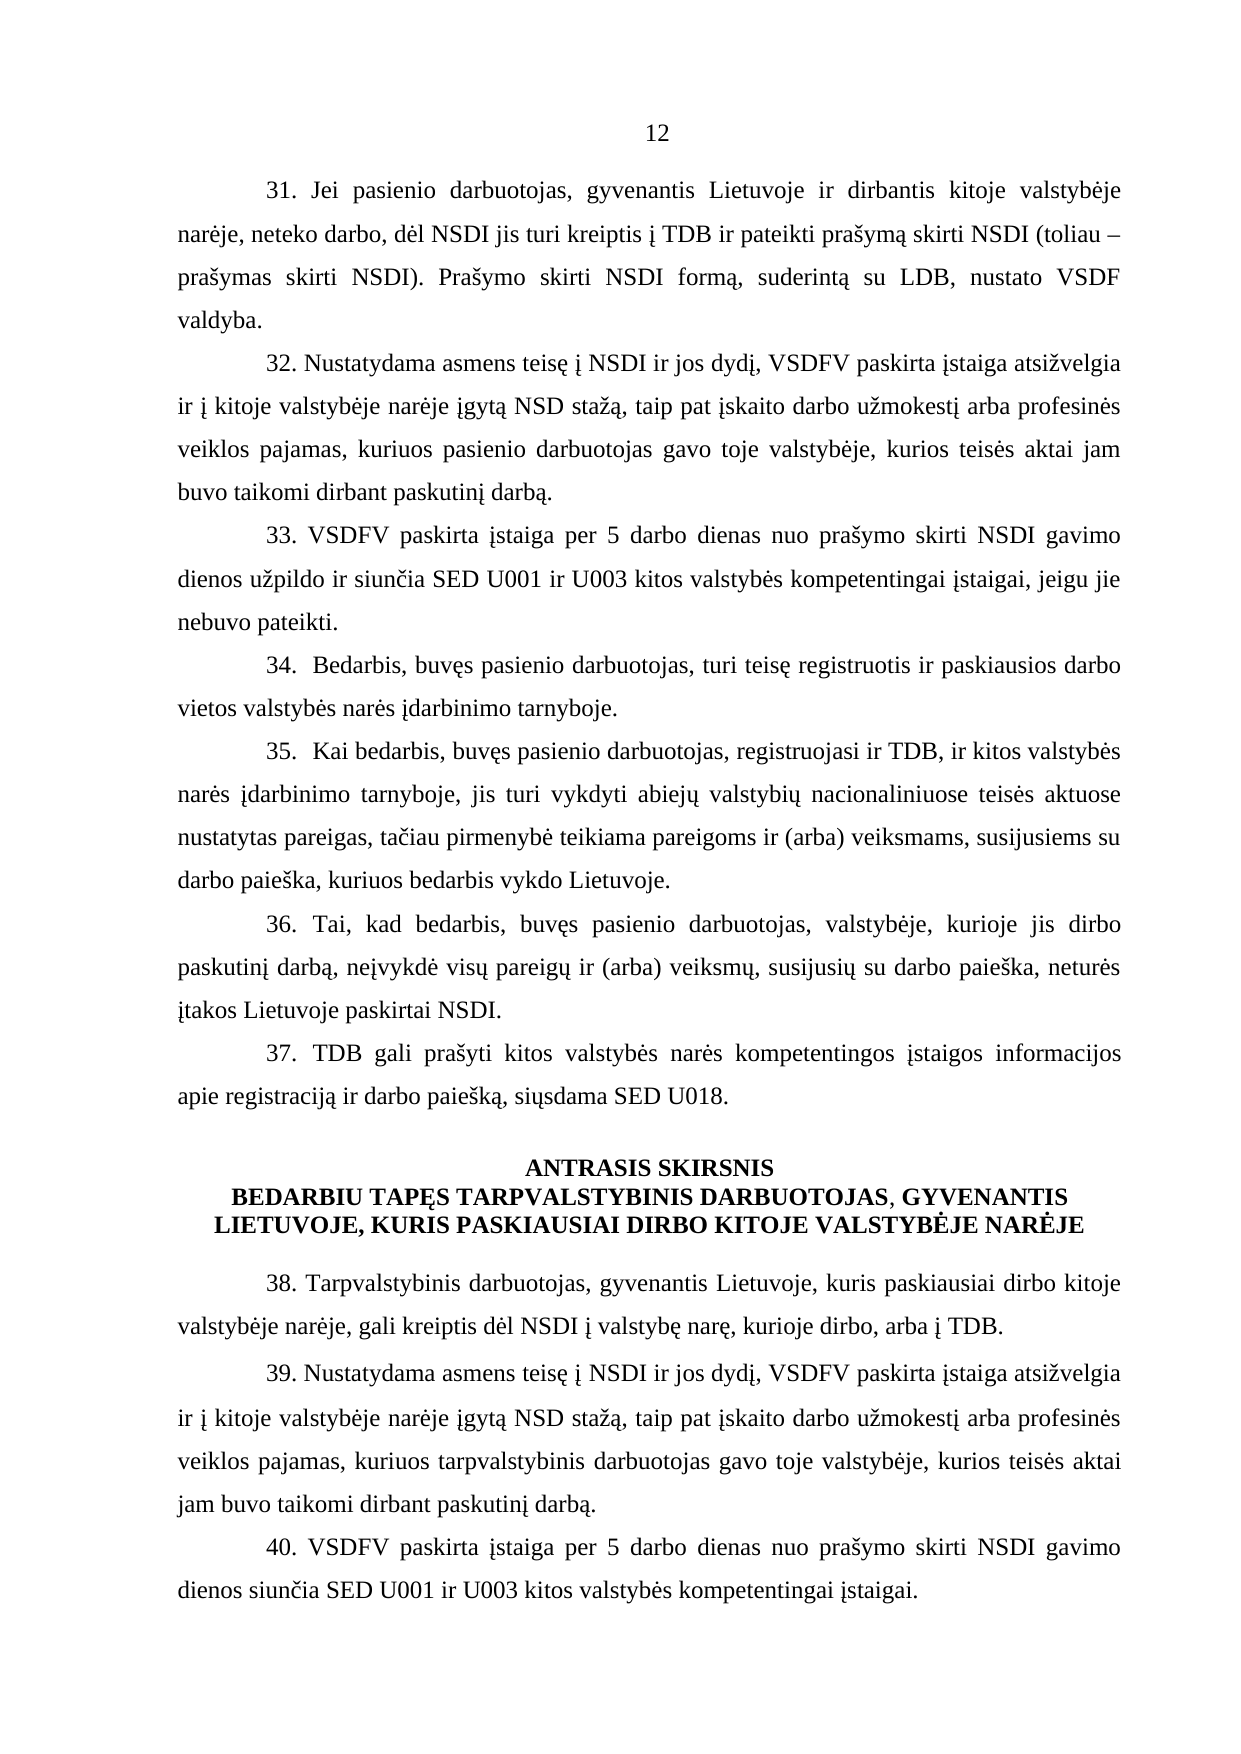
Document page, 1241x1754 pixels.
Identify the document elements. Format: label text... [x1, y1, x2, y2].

text 34. Bedarbis, buvęs pasienio darbuotojas, turi teisę registruotis ir paskiausios darbo vietos valstybės narės įdarbinimo tarnyboje. [177, 650, 1122, 722]
text 31. Jei pasienio darbuotojas, gyvenantis Lietuvoje ir dirbantis kitoje valstybėje narėje, neteko darbo, dėl NSDI jis turi kreiptis į TDB ir pateikti prašymą skirti NSDI (toliau – prašymas skirti NSDI). Prašymo skirti NSDI formą, suderintą su LDB, nustato VSDF valdyba. [177, 176, 1122, 334]
text Bedarbiu TaPęs TArpvalstybinis darbuotojas, GYVENANTIS lIETUVOJE, kuris paskiausiai dirbo KITOJE VALSTYBĖJE NARĖJE [177, 1182, 1122, 1239]
text 37. TDB gali prašyti kitos valstybės narės kompetentingos įstaigos informacijos apie registraciją ir darbo paiešką, siųsdama SED U018. [177, 1038, 1122, 1110]
text antrasis SKIRSNIS [177, 1153, 1122, 1182]
text 32. Nustatydama asmens teisę į NSDI ir jos dydį, VSDFV paskirta įstaiga atsižvelgia ir į kitoje valstybėje narėje įgytą NSD stažą, taip pat įskaito darbo užmokestį arba profesinės veiklos pajamas, kuriuos pasienio darbuotojas gavo toje valstybėje, kurios teisės aktai jam buvo taikomi dirbant paskutinį darbą. [177, 348, 1122, 506]
text 38. Tarpvalstybinis darbuotojas, gyvenantis Lietuvoje, kuris paskiausiai dirbo kitoje valstybėje narėje, gali kreiptis dėl NSDI į valstybę narę, kurioje dirbo, arba į TDB. [177, 1268, 1122, 1340]
text 35. Kai bedarbis, buvęs pasienio darbuotojas, registruojasi ir TDB, ir kitos valstybės narės įdarbinimo tarnyboje, jis turi vykdyti abiejų valstybių nacionaliniuose teisės aktuose nustatytas pareigas, tačiau pirmenybė teikiama pareigoms ir (arba) veiksmams, susijusiems su darbo paieška, kuriuos bedarbis vykdo Lietuvoje. [177, 736, 1122, 894]
text 39. Nustatydama asmens teisę į NSDI ir jos dydį, VSDFV paskirta įstaiga atsižvelgia ir į kitoje valstybėje narėje įgytą NSD stažą, taip pat įskaito darbo užmokestį arba profesinės veiklos pajamas, kuriuos tarpvalstybinis darbuotojas gavo toje valstybėje, kurios teisės aktai jam buvo taikomi dirbant paskutinį darbą. [177, 1354, 1122, 1518]
text 36. Tai, kad bedarbis, buvęs pasienio darbuotojas, valstybėje, kurioje jis dirbo paskutinį darbą, neįvykdė visų pareigų ir (arba) veiksmų, susijusių su darbo paieška, neturės įtakos Lietuvoje paskirtai NSDI. [177, 909, 1122, 1024]
text 40. VSDFV paskirta įstaiga per 5 darbo dienas nuo prašymo skirti NSDI gavimo dienos siunčia SED U001 ir U003 kitos valstybės kompetentingai įstaigai. [177, 1532, 1122, 1604]
text 33. VSDFV paskirta įstaiga per 5 darbo dienas nuo prašymo skirti NSDI gavimo dienos užpildo ir siunčia SED U001 ir U003 kitos valstybės kompetentingai įstaigai, jeigu jie nebuvo pateikti. [177, 521, 1122, 636]
